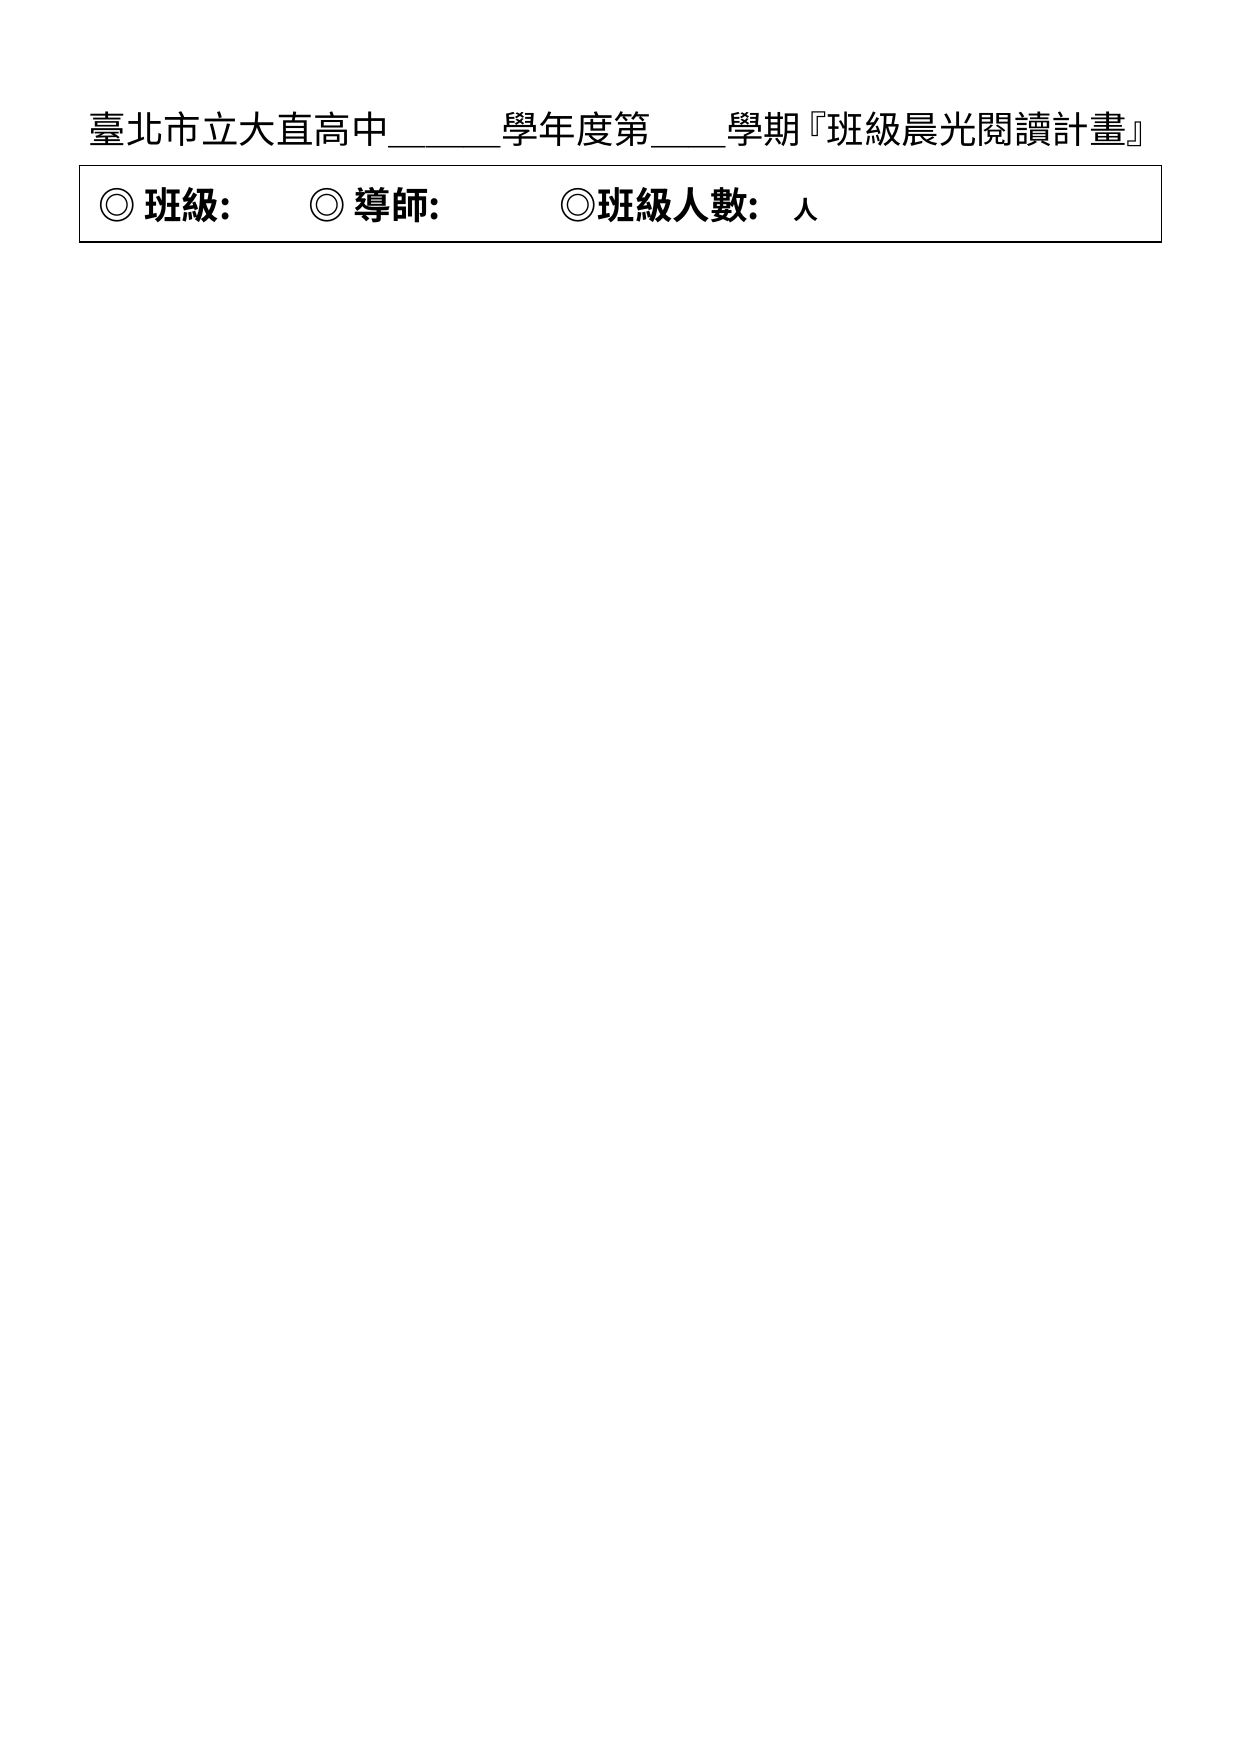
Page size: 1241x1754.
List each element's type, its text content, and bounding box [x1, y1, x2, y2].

text 臺北市立大直高中＿＿＿學年度第＿＿學期『班級晨光閱讀計畫』 [89, 89, 1152, 164]
table_header ◎ 班級: ◎ 導師: ◎班級人數: 人 [80, 166, 1161, 241]
